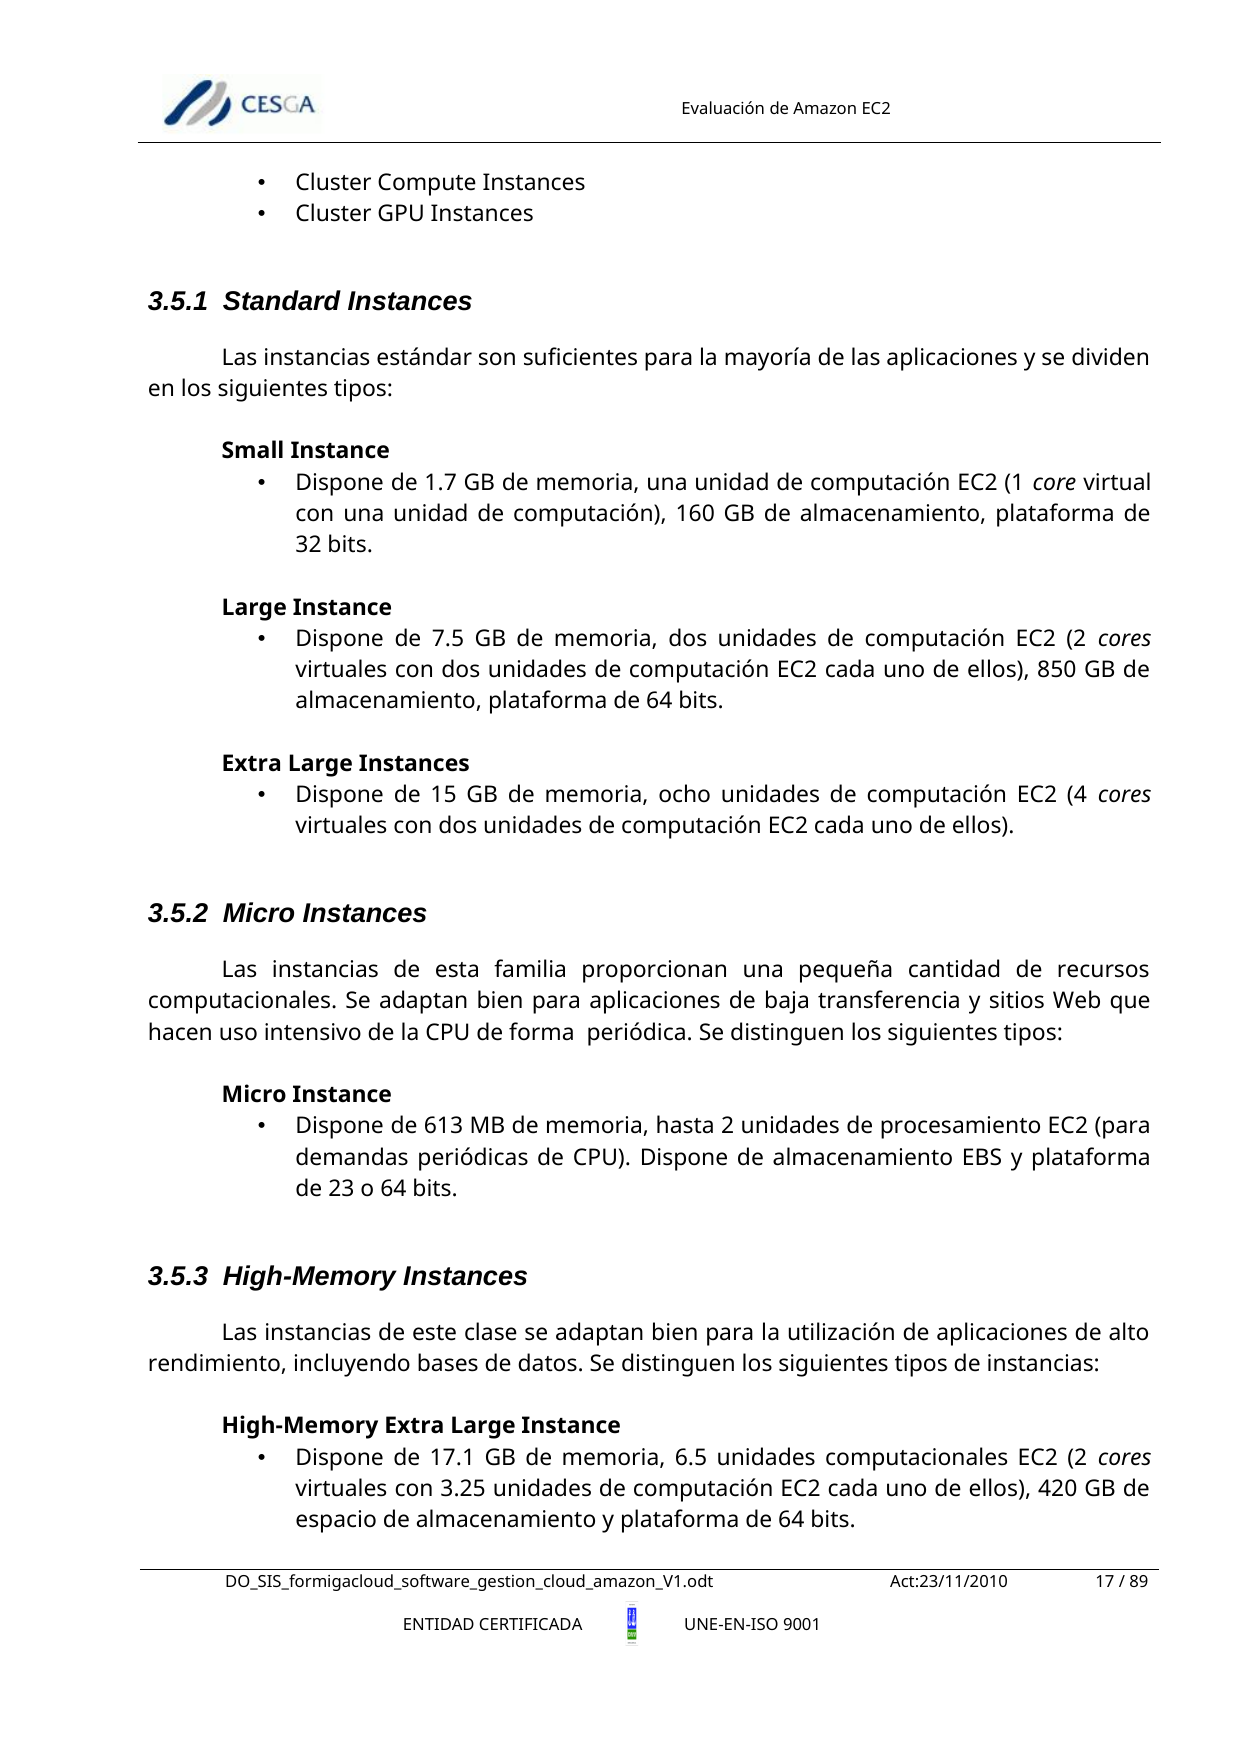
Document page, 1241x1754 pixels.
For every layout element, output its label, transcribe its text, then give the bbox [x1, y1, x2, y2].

list Dispone de 7.5 GB de memoria, dos unidades de computación EC2 (2 cores virtuales con dos unidades de computación EC2 cada uno de ellos), 850 GB de almacenamiento, plataforma de 64 bits. [258, 622, 1151, 716]
list Cluster Compute Instances [258, 166, 1151, 197]
subtitle Micro Instances [148, 897, 1151, 928]
text Las instancias de esta familia proporcionan una pequeña cantidad de recursos computacionales. Se adaptan bien para aplicaciones de baja transferencia y sitios Web que hacen uso intensivo de la CPU de forma periódica. Se distinguen los siguientes tipos: [148, 953, 1151, 1047]
subtitle Standard Instances [148, 284, 1151, 316]
picture [162, 74, 328, 136]
text Las instancias de este clase se adaptan bien para la utilización de aplicaciones de alto rendimiento, incluyendo bases de datos. Se distinguen los siguientes tipos de instancias: [148, 1316, 1151, 1378]
picture [625, 1601, 639, 1646]
list Dispone de 1.7 GB de memoria, una unidad de computación EC2 (1 core virtual con una unidad de computación), 160 GB de almacenamiento, plataforma de 32 bits. [258, 466, 1151, 559]
text High-Memory Extra Large Instance [221, 1409, 1151, 1441]
text Extra Large Instances [221, 747, 1151, 778]
list Cluster GPU Instances [258, 197, 1151, 228]
text Micro Instance [221, 1078, 1151, 1109]
text Las instancias estándar son suficientes para la mayoría de las aplicaciones y se dividen en los siguientes tipos: [148, 341, 1151, 403]
list Dispone de 17.1 GB de memoria, 6.5 unidades computacionales EC2 (2 cores virtuales con 3.25 unidades de computación EC2 cada uno de ellos), 420 GB de espacio de almacenamiento y plataforma de 64 bits. [258, 1441, 1151, 1534]
text Large Instance [221, 591, 1151, 622]
subtitle High-Memory Instances [148, 1259, 1151, 1291]
list Dispone de 15 GB de memoria, ocho unidades de computación EC2 (4 cores virtuales con dos unidades de computación EC2 cada uno de ellos). [258, 778, 1151, 841]
list Dispone de 613 MB de memoria, hasta 2 unidades de procesamiento EC2 (para demandas periódicas de CPU). Dispone de almacenamiento EBS y plataforma de 23 o 64 bits. [258, 1109, 1151, 1203]
text Small Instance [221, 434, 1151, 466]
